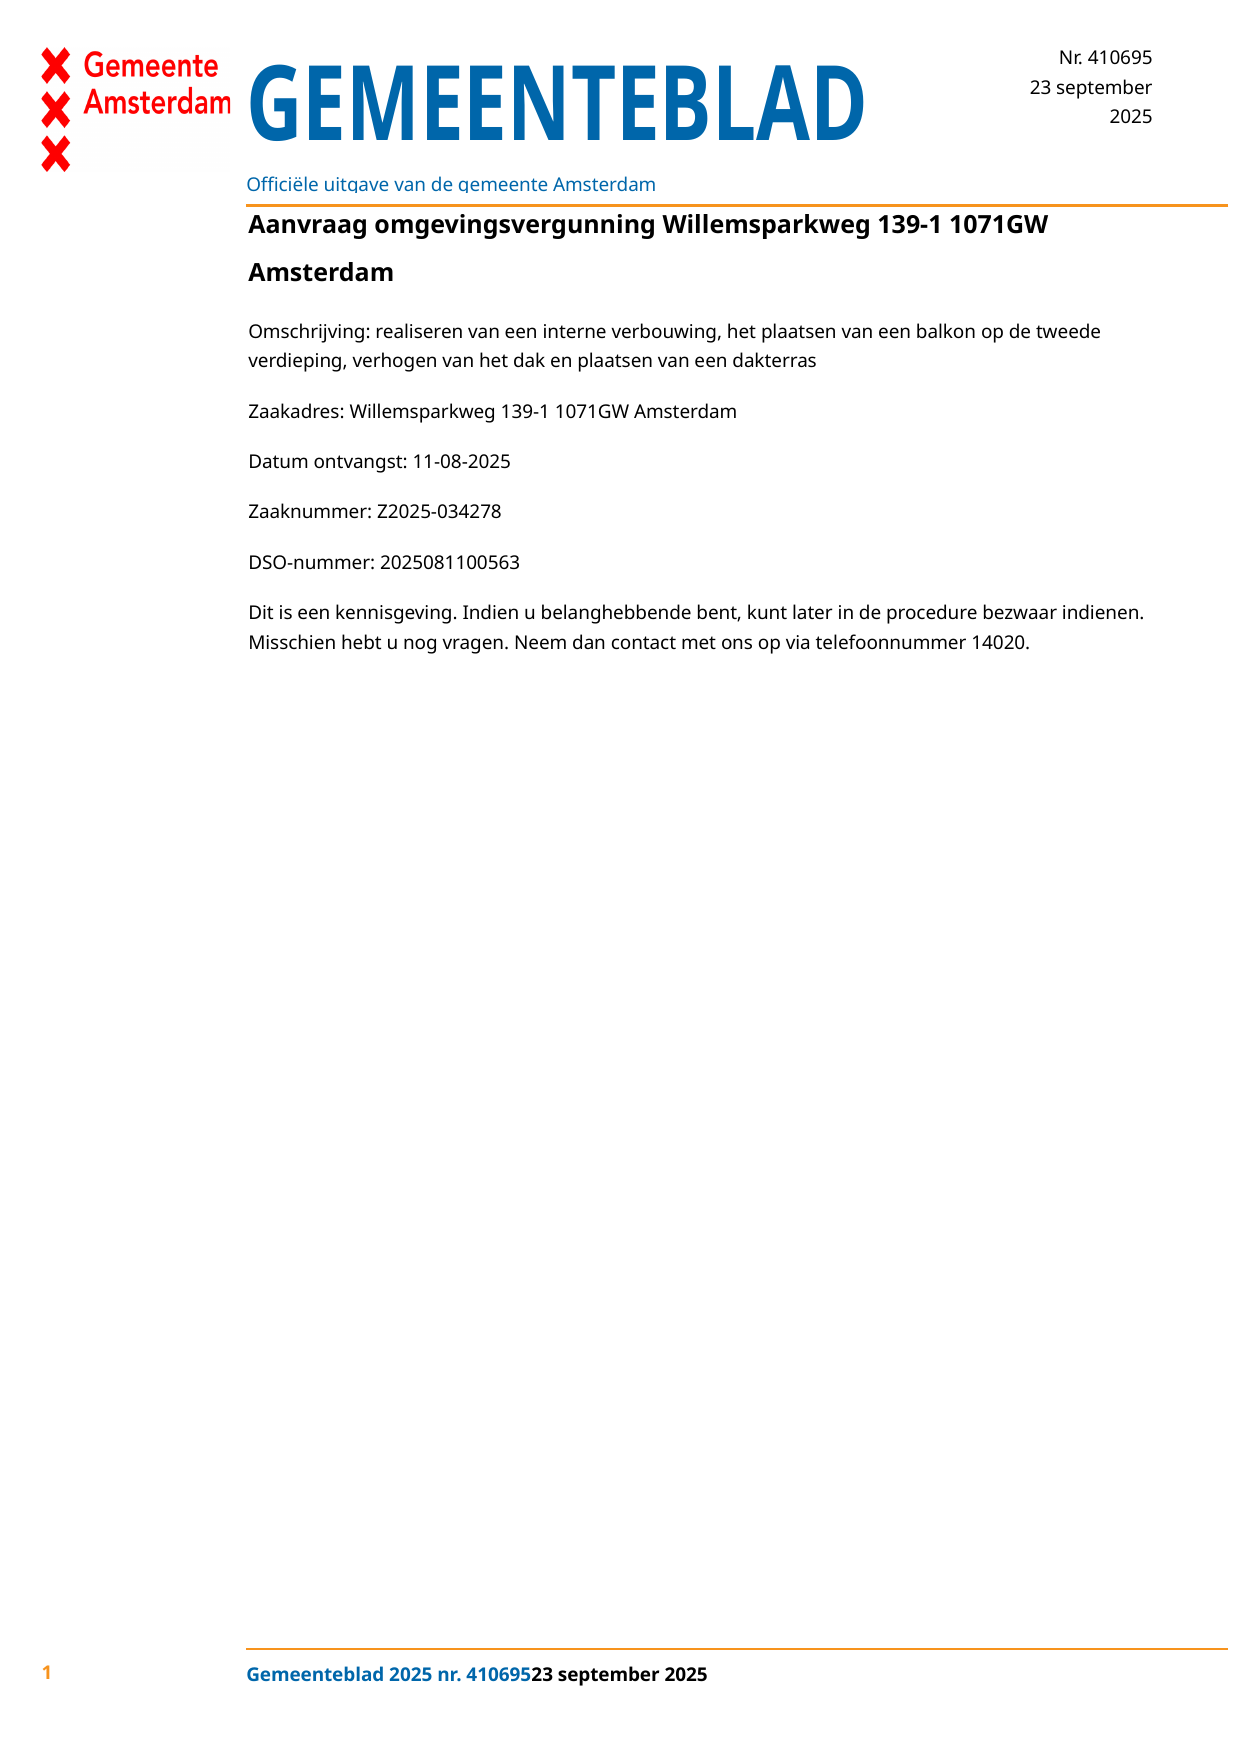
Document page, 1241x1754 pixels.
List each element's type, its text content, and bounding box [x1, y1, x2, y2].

text DSO-nummer: 2025081100563 [248, 549, 1152, 575]
text Omschrijving: realiseren van een interne verbouwing, het plaatsen van een balkon op de tweede verdieping, verhogen van het dak en plaatsen van een dakterras [248, 318, 1152, 373]
text Dit is een kennisgeving. Indien u belanghebbende bent, kunt later in de procedure bezwaar indienen. Misschien hebt u nog vragen. Neem dan contact met ons op via telefoonnummer 14020. [248, 599, 1152, 655]
text Zaakadres: Willemsparkweg 139-1 1071GW Amsterdam [248, 398, 1152, 424]
picture [41, 47, 231, 172]
text Zaaknummer: Z2025-034278 [248, 499, 1152, 524]
text Datum ontvangst: 11-08-2025 [248, 448, 1152, 474]
text Aanvraag omgevingsvergunning Willemsparkweg 139-1 1071GW Amsterdam [248, 207, 1152, 288]
